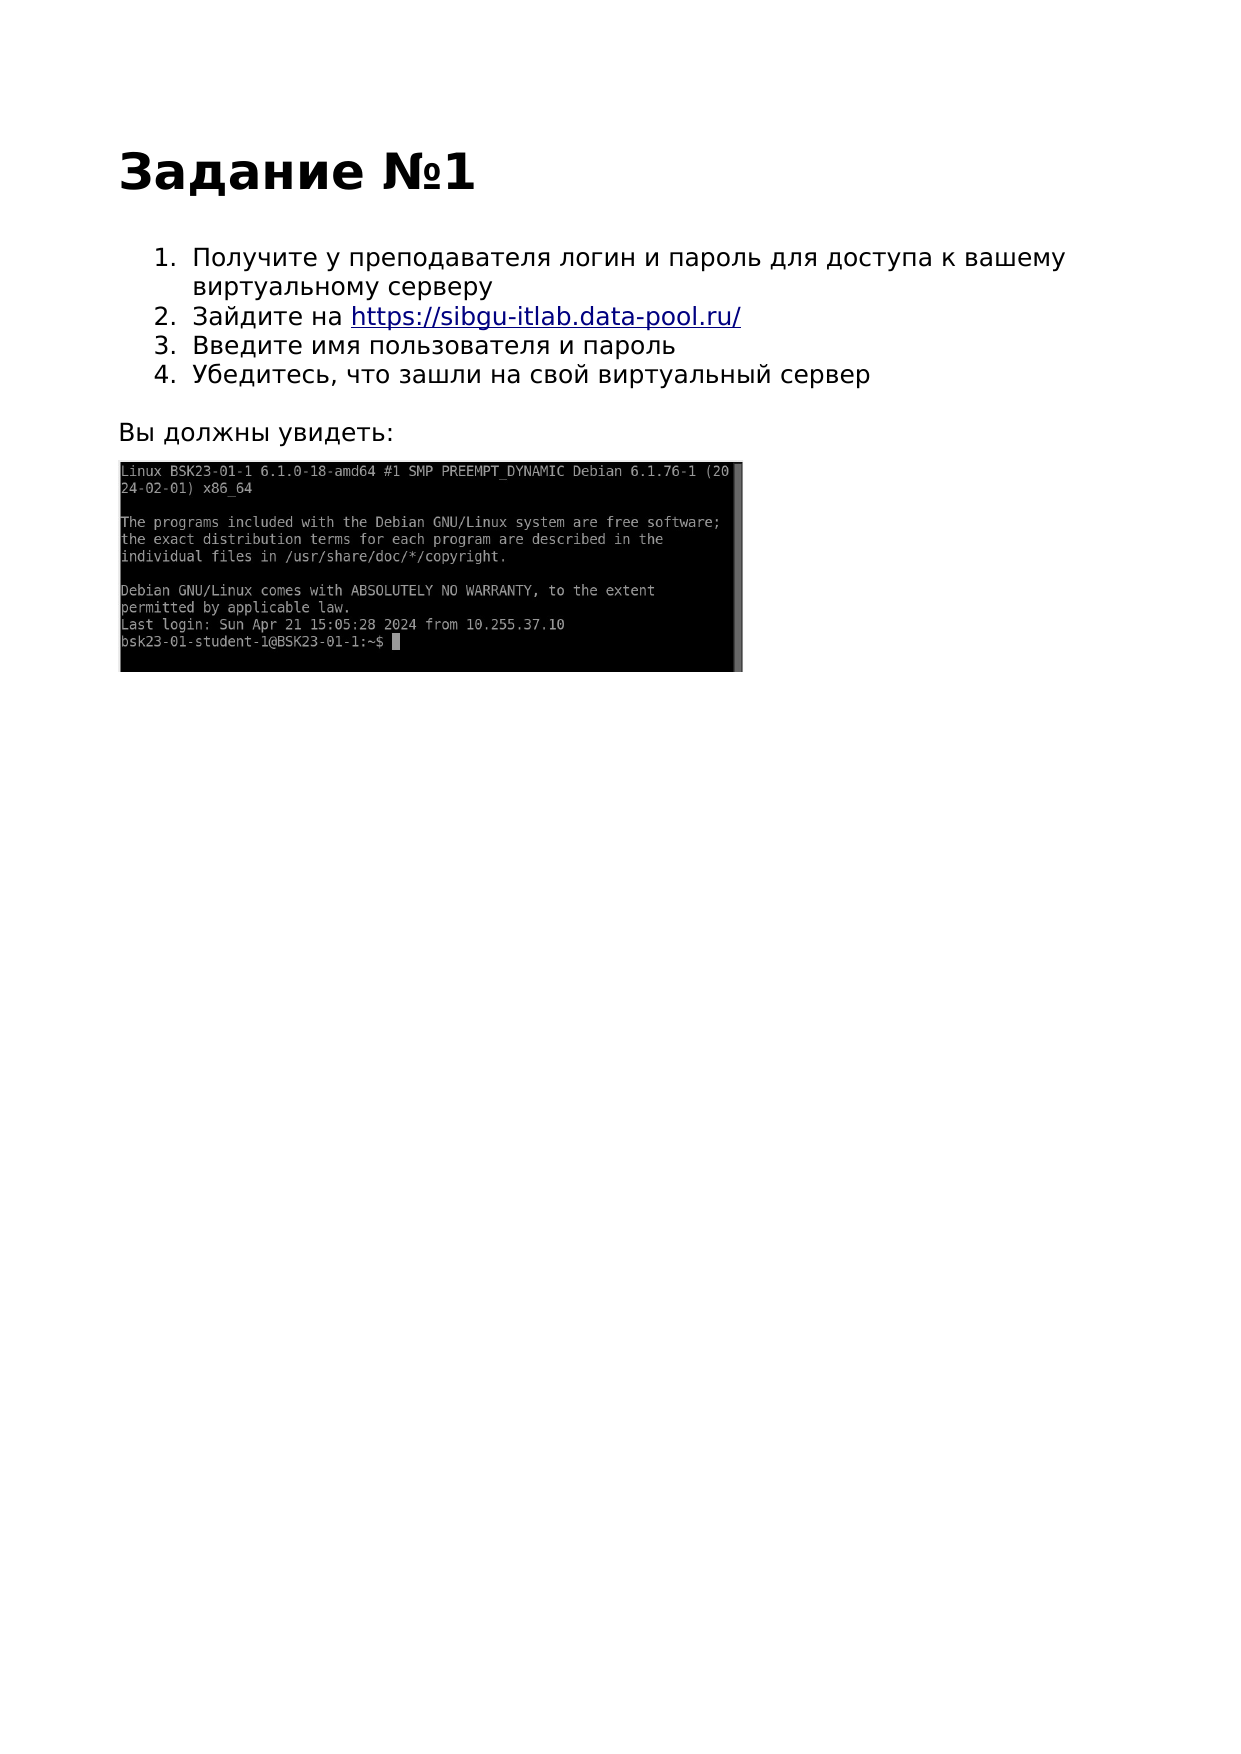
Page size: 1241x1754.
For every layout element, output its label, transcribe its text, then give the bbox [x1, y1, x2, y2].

list Введите имя пользователя и пароль [177, 331, 1122, 360]
subtitle Задание №1 [118, 143, 1122, 201]
picture [118, 460, 744, 672]
text Вы должны увидеть: [118, 419, 1122, 448]
list Убедитесь, что зашли на свой виртуальный сервер [177, 360, 1122, 389]
list Получите у преподавателя логин и пароль для доступа к вашему виртуальному серверу [177, 243, 1122, 302]
list Зайдите на https://sibgu-itlab.data-pool.ru/ [177, 302, 1122, 331]
